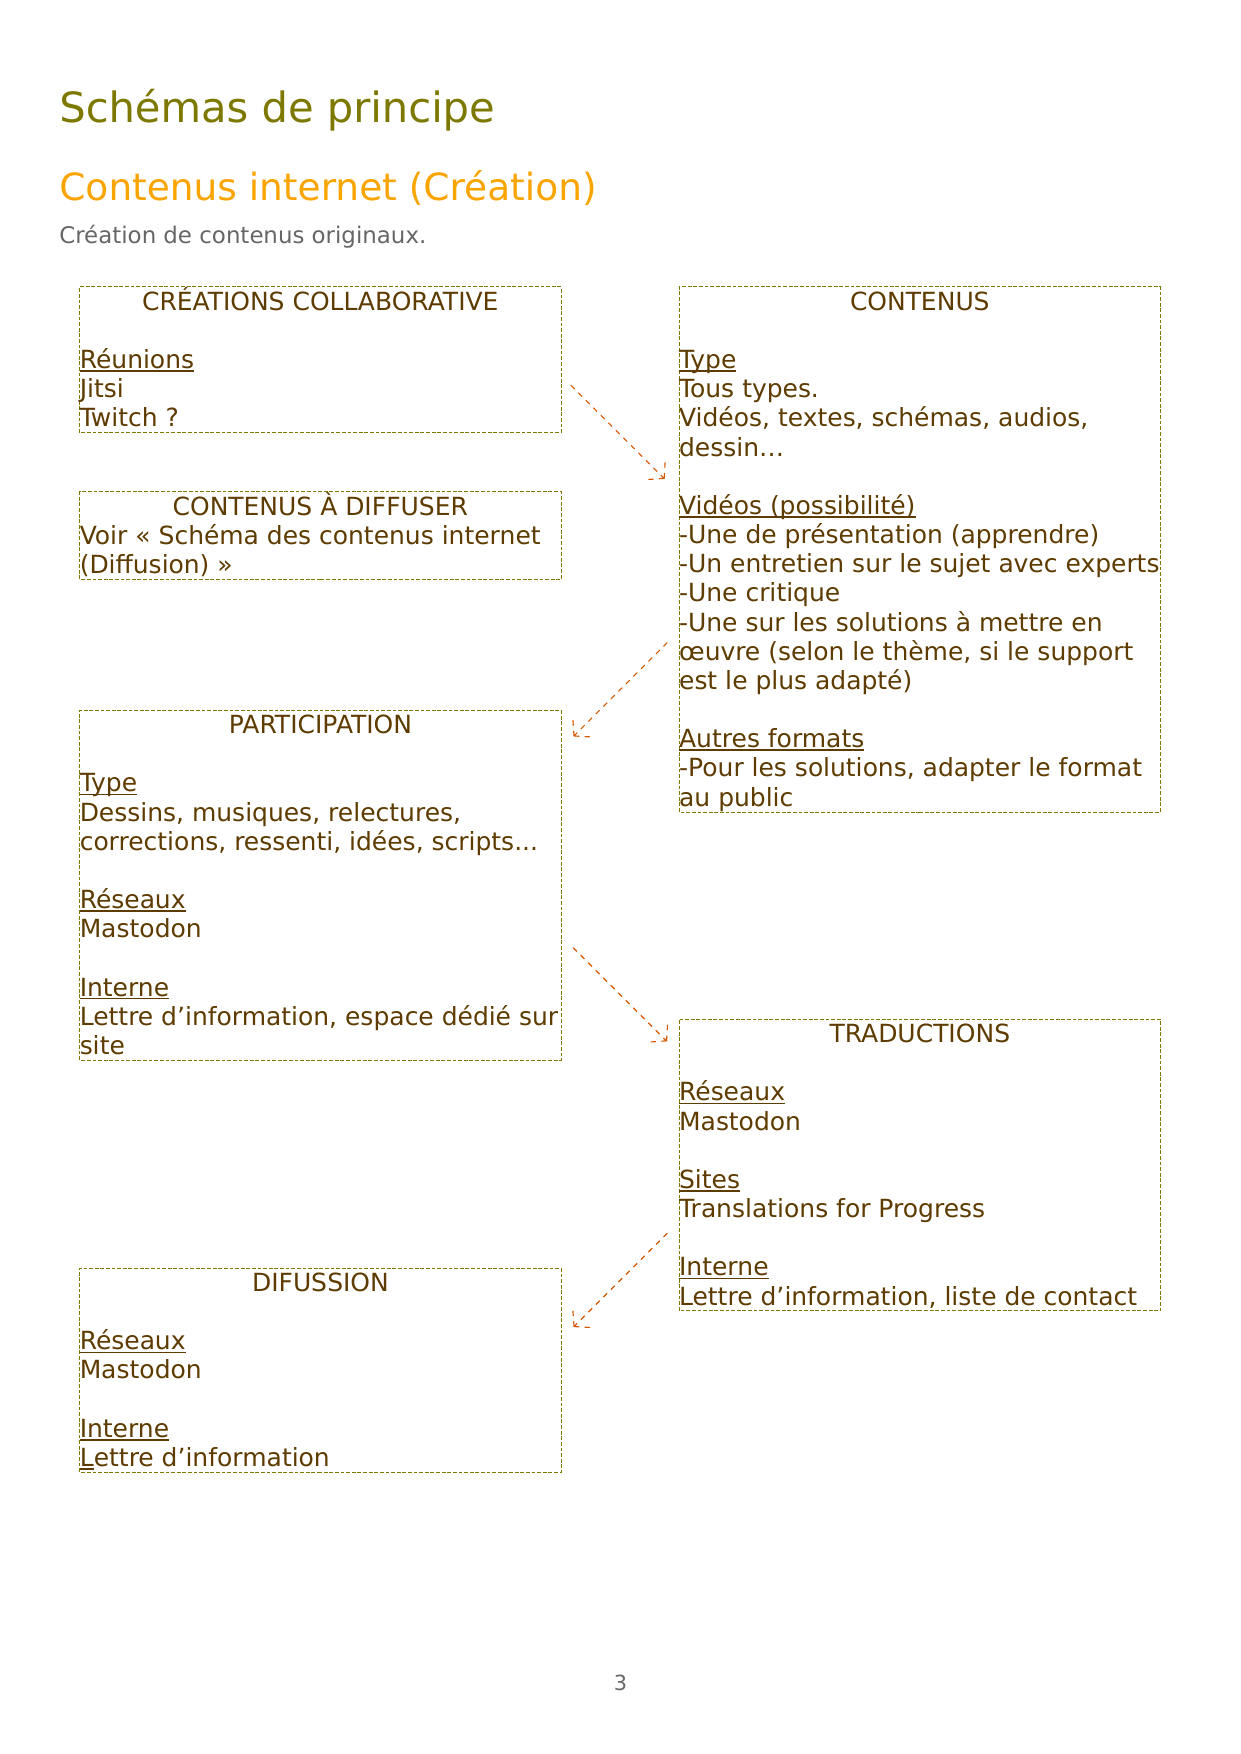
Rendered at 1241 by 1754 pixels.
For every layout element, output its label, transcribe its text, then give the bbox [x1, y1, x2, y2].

text Création de contenus originaux. [59, 222, 1181, 249]
subtitle Contenus internet (Création) [59, 166, 1181, 209]
subtitle Schémas de principe [59, 84, 1181, 133]
